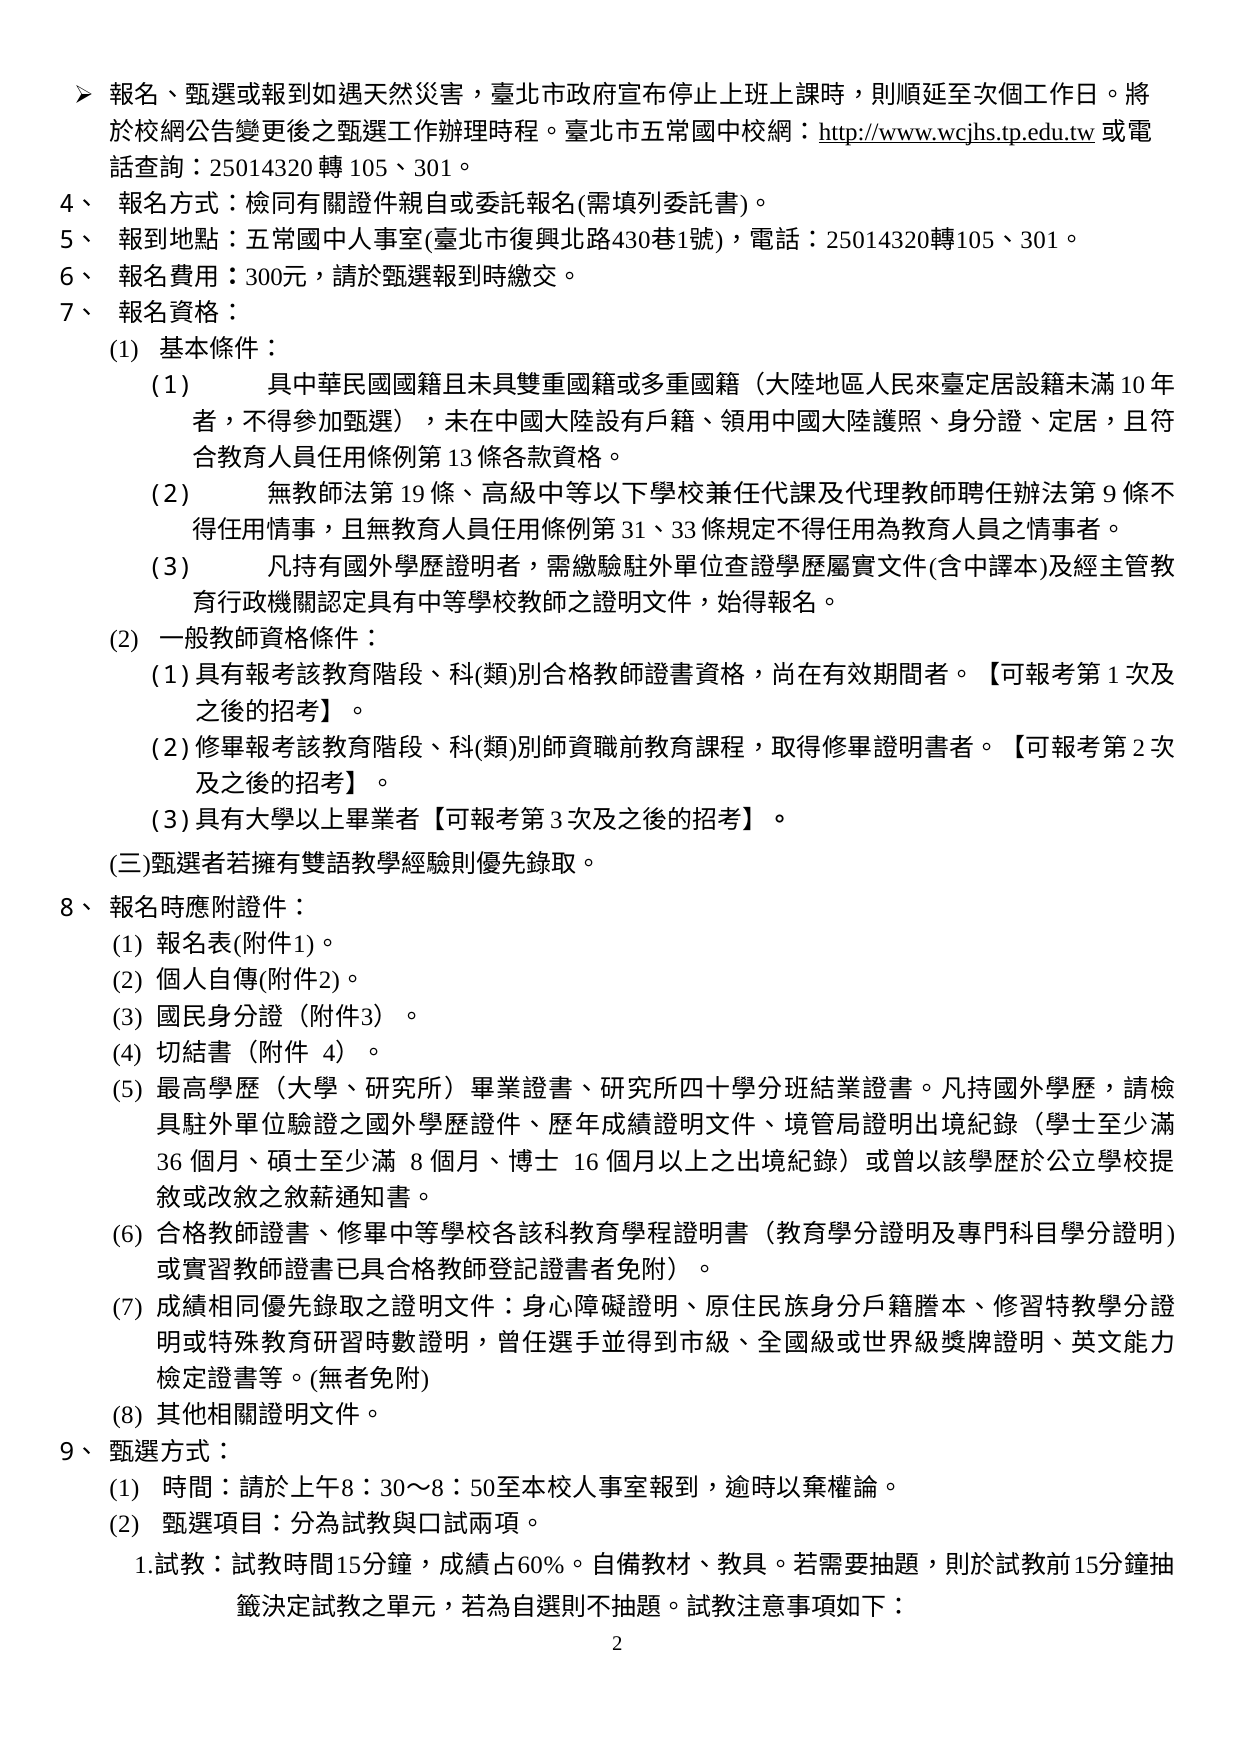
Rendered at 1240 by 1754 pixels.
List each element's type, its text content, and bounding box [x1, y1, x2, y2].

list 具有報考該教育階段、科(類)別合格教師證書資格，尚在有效期間者。【可報考第1次及之後的招考】。 [148, 655, 1175, 727]
list 個人自傳(附件2)。 [112, 960, 1175, 996]
list 修畢報考該教育階段、科(類)別師資職前教育課程，取得修畢證明書者。【可報考第2次及之後的招考】。 [148, 727, 1175, 800]
list 合格教師證書、修畢中等學校各該科教育學程證明書（教育學分證明及專門科目學分證明)或實習教師證書已具合格教師登記證書者免附）。 [112, 1214, 1175, 1286]
list 時間：請於上午8：30～8：50至本校人事室報到，逾時以棄權論。 [109, 1467, 1175, 1504]
list 報名資格： [59, 292, 1175, 329]
list 具有大學以上畢業者【可報考第3次及之後的招考】。 [148, 800, 1175, 836]
list 甄選方式： [59, 1431, 1175, 1467]
text (三)甄選者若擁有雙語教學經驗則優先錄取。 [59, 844, 1175, 880]
list 報名費用：300元，請於甄選報到時繳交。 [59, 256, 1175, 292]
list 甄選項目：分為試教與口試兩項。 [109, 1504, 1175, 1540]
list 報名時應附證件： [59, 887, 1175, 924]
list 成績相同優先錄取之證明文件：身心障礙證明、原住民族身分戶籍謄本、修習特教學分證明或特殊教育研習時數證明，曾任選手並得到市級、全國級或世界級獎牌證明、英文能力檢定證書等。(無者免附) [112, 1286, 1175, 1395]
list 報名表(附件1)。 [112, 924, 1175, 960]
list 一般教師資格條件： [109, 619, 1175, 655]
text 1.試教：試教時間15分鐘，成績占60%。自備教材、教具。若需要抽題，則於試教前15分鐘抽籤決定試教之單元，若為自選則不抽題。試教注意事項如下： [134, 1540, 1175, 1623]
list 具中華民國國籍且未具雙重國籍或多重國籍（大陸地區人民來臺定居設籍未滿10年者，不得參加甄選），未在中國大陸設有戶籍、領用中國大陸護照、身分證、定居，且符合教育人員任用條例第13條各款資格。 [148, 365, 1175, 474]
list 凡持有國外學歷證明者，需繳驗駐外單位查證學歷屬實文件(含中譯本)及經主管教育行政機關認定具有中等學校教師之證明文件，始得報名。 [148, 546, 1175, 619]
list 報名、甄選或報到如遇天然災害，臺北市政府宣布停止上班上課時，則順延至次個工作日。將於校網公告變更後之甄選工作辦理時程。臺北市五常國中校網：http://www.wcjhs.tp.edu.tw 或電話查詢：25014320轉105、301。 [74, 75, 1152, 184]
list 切結書（附件 4）。 [112, 1032, 1175, 1069]
list 國民身分證（附件3）。 [112, 996, 1175, 1032]
list 其他相關證明文件。 [112, 1395, 1175, 1431]
list 報到地點：五常國中人事室(臺北市復興北路430巷1號)，電話：25014320轉105、301。 [59, 220, 1175, 256]
list 報名方式：檢同有關證件親自或委託報名(需填列委託書)。 [59, 184, 1175, 220]
list 最高學歷（大學、研究所）畢業證書、研究所四十學分班結業證書。凡持國外學歷，請檢具駐外單位驗證之國外學歷證件、歷年成績證明文件、境管局證明出境紀錄（學士至少滿 36 個月、碩士至少滿 8 個月、博士 16 個月以上之出境紀錄）或曾以該學歴於公立學校提敘或改敘之敘薪通知書。 [112, 1069, 1175, 1214]
list 基本條件： [109, 329, 1175, 365]
list 無教師法第19條、高級中等以下學校兼任代課及代理教師聘任辦法第9條不得任用情事，且無教育人員任用條例第31、33條規定不得任用為教育人員之情事者。 [148, 474, 1175, 546]
